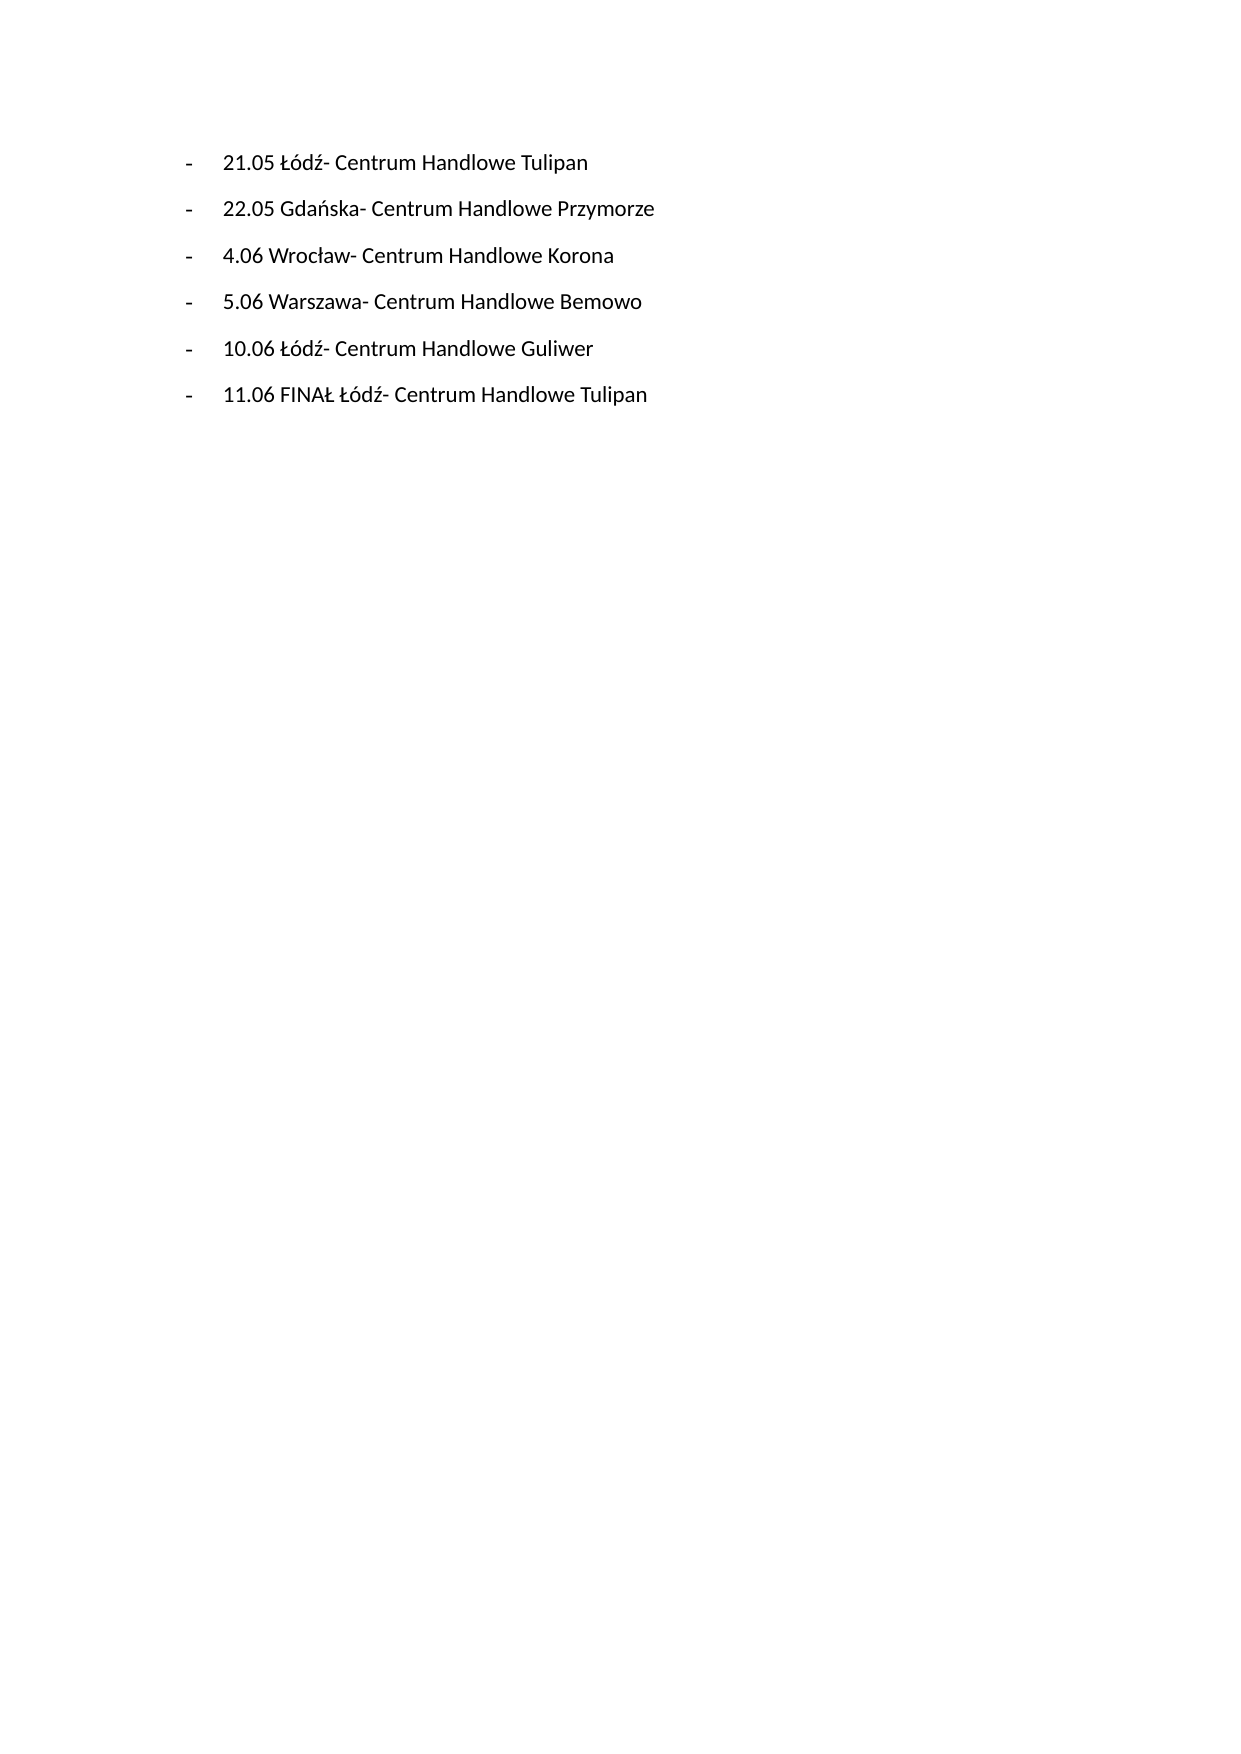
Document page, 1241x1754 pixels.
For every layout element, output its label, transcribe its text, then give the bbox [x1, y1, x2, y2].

list 11.06 FINAŁ Łódź- Centrum Handlowe Tulipan [185, 380, 1093, 408]
list 10.06 Łódź- Centrum Handlowe Guliwer [185, 334, 1093, 362]
list 21.05 Łódź- Centrum Handlowe Tulipan [185, 148, 1093, 176]
list 4.06 Wrocław- Centrum Handlowe Korona [185, 241, 1093, 269]
list 22.05 Gdańska- Centrum Handlowe Przymorze [185, 194, 1093, 222]
list 5.06 Warszawa- Centrum Handlowe Bemowo [185, 287, 1093, 315]
